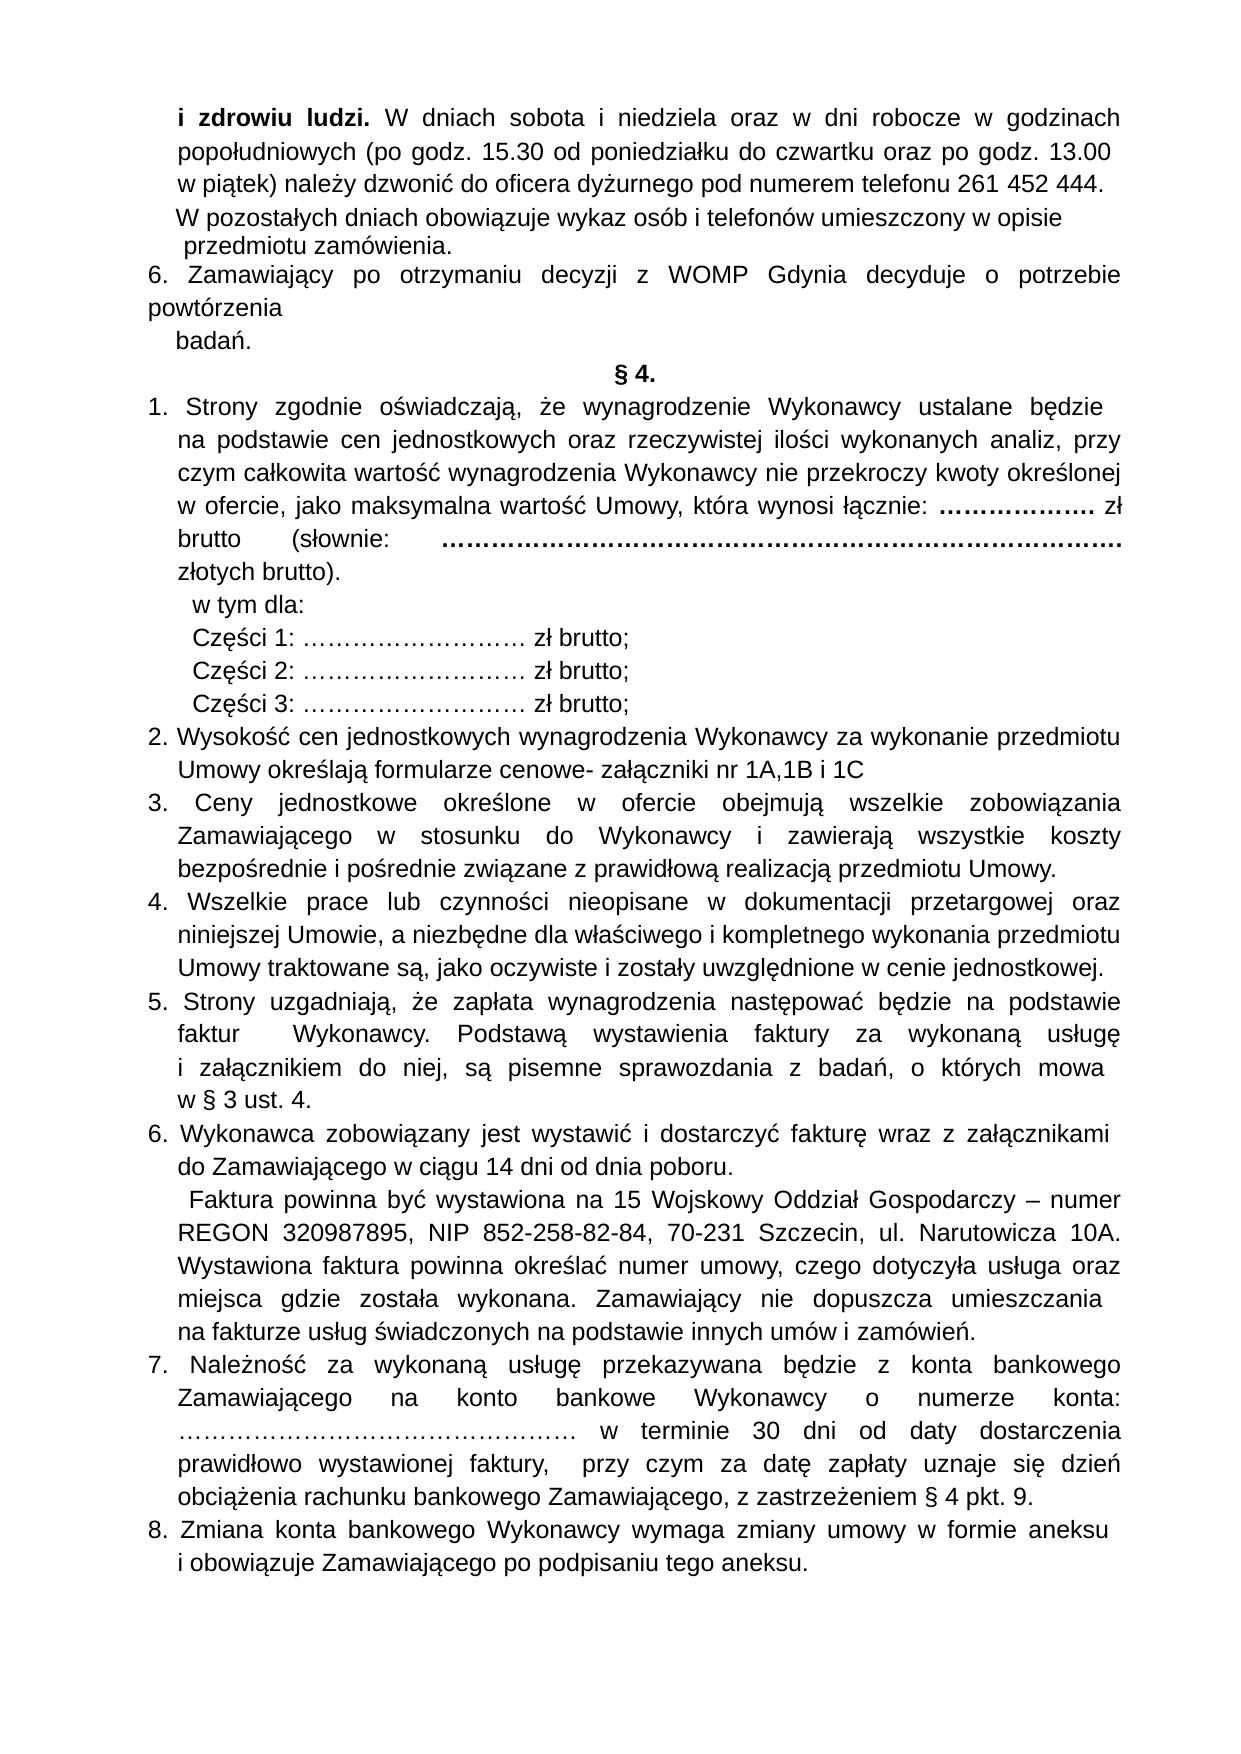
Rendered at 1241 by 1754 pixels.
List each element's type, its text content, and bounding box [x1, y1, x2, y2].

text Części 2: ……………………… zł brutto; [192, 656, 1122, 685]
text w tym dla: [192, 590, 1122, 619]
text § 4. [148, 359, 1122, 388]
text przedmiotu zamówienia. [162, 231, 1122, 260]
text Faktura powinna być wystawiona na 15 Wojskowy Oddział Gospodarczy – numer REGON 320987895, NIP 852-258-82-84, 70-231 Szczecin, ul. Narutowicza 10A. Wystawiona faktura powinna określać numer umowy, czego dotyczyła usługa oraz miejsca gdzie została wykonana. Zamawiający nie dopuszcza umieszczania na fakturze usług świadczonych na podstawie innych umów i zamówień. [148, 1184, 1122, 1345]
text 4. Wszelkie prace lub czynności nieopisane w dokumentacji przetargowej oraz niniejszej Umowie, a niezbędne dla właściwego i kompletnego wykonania przedmiotu Umowy traktowane są, jako oczywiste i zostały uwzględnione w cenie jednostkowej. [148, 887, 1122, 982]
text 3. Ceny jednostkowe określone w ofercie obejmują wszelkie zobowiązania Zamawiającego w stosunku do Wykonawcy i zawierają wszystkie koszty bezpośrednie i pośrednie związane z prawidłową realizacją przedmiotu Umowy. [148, 788, 1122, 883]
text 7. Należność za wykonaną usługę przekazywana będzie z konta bankowego Zamawiającego na konto bankowe Wykonawcy o numerze konta:………………………………………… w terminie 30 dni od daty dostarczenia prawidłowo wystawionej faktury, przy czym za datę zapłaty uznaje się dzień obciążenia rachunku bankowego Zamawiającego, z zastrzeżeniem § 4 pkt. 9. [148, 1350, 1122, 1511]
text badań. [148, 326, 1122, 355]
text 8. Zmiana konta bankowego Wykonawcy wymaga zmiany umowy w formie aneksu i obowiązuje Zamawiającego po podpisaniu tego aneksu. [148, 1515, 1122, 1577]
text 2. Wysokość cen jednostkowych wynagrodzenia Wykonawcy za wykonanie przedmiotu Umowy określają formularze cenowe- załączniki nr 1A,1B i 1C [148, 722, 1122, 784]
text 6. Wykonawca zobowiązany jest wystawić i dostarczyć fakturę wraz z załącznikami do Zamawiającego w ciągu 14 dni od dnia poboru. [148, 1118, 1122, 1180]
text i zdrowiu ludzi. W dniach sobota i niedziela oraz w dni robocze w godzinach popołudniowych (po godz. 15.30 od poniedziałku do czwartku oraz po godz. 13.00 w piątek) należy dzwonić do oficera dyżurnego pod numerem telefonu 261 452 444. [148, 103, 1122, 198]
text 6. Zamawiający po otrzymaniu decyzji z WOMP Gdynia decyduje o potrzebie powtórzenia [148, 260, 1122, 322]
text Części 3: ……………………… zł brutto; [192, 689, 1122, 718]
text W pozostałych dniach obowiązuje wykaz osób i telefonów umieszczony w opisie [148, 202, 1122, 231]
text Części 1: ……………………… zł brutto; [192, 623, 1122, 652]
text 5. Strony uzgadniają, że zapłata wynagrodzenia następować będzie na podstawie faktur Wykonawcy. Podstawą wystawienia faktury za wykonaną usługę i załącznikiem do niej, są pisemne sprawozdania z badań, o których mowa w § 3 ust. 4. [148, 986, 1122, 1114]
text 1. Strony zgodnie oświadczają, że wynagrodzenie Wykonawcy ustalane będzie na podstawie cen jednostkowych oraz rzeczywistej ilości wykonanych analiz, przy czym całkowita wartość wynagrodzenia Wykonawcy nie przekroczy kwoty określonej w ofercie, jako maksymalna wartość Umowy, która wynosi łącznie: ………………. zł brutto (słownie: ………………………………………………………………………. złotych brutto). [148, 392, 1122, 586]
